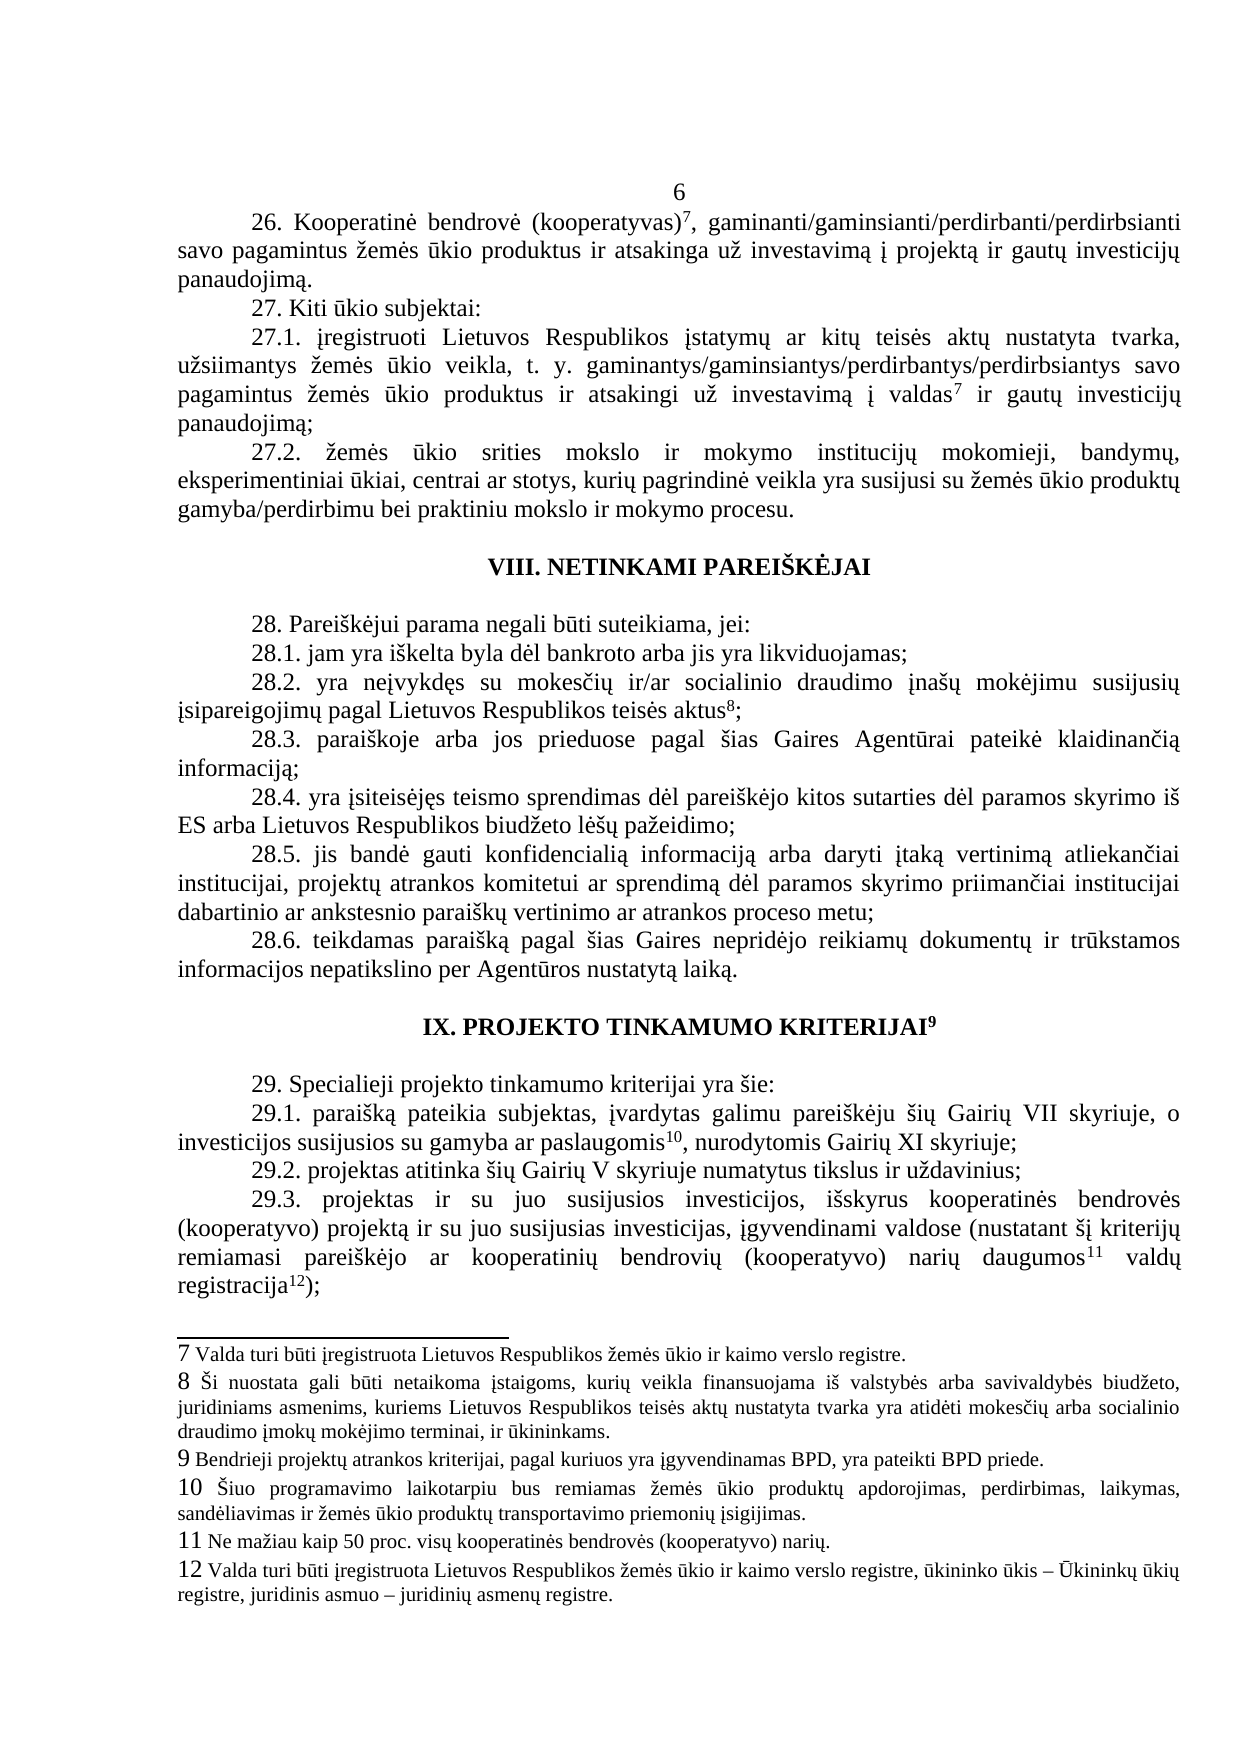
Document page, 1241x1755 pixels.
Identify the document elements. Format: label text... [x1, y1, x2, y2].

text Šiuo programavimo laikotarpiu bus remiamas žemės ūkio produktų apdorojimas, perdirbimas, laikymas, sandėliavimas ir žemės ūkio produktų transportavimo priemonių įsigijimas. [177, 1472, 1181, 1525]
text 27. Kiti ūkio subjektai: [177, 293, 1181, 322]
text Ne mažiau kaip 50 proc. visų kooperatinės bendrovės (kooperatyvo) narių. [177, 1525, 1181, 1554]
text Ši nuostata gali būti netaikoma įstaigoms, kurių veikla finansuojama iš valstybės arba savivaldybės biudžeto, juridiniams asmenims, kuriems Lietuvos Respublikos teisės aktų nustatyta tvarka yra atidėti mokesčių arba socialinio draudimo įmokų mokėjimo terminai, ir ūkininkams. [177, 1366, 1181, 1443]
text 28.1. jam yra iškelta byla dėl bankroto arba jis yra likviduojamas; [177, 638, 1181, 667]
text 27.1. įregistruoti Lietuvos Respublikos įstatymų ar kitų teisės aktų nustatyta tvarka, užsiimantys žemės ūkio veikla, t. y. gaminantys/gaminsiantys/perdirbantys/perdirbsiantys savo pagamintus žemės ūkio produktus ir atsakingi už investavimą į valdas7 ir gautų investicijų panaudojimą; [177, 322, 1181, 437]
text 29.1. paraišką pateikia subjektas, įvardytas galimu pareiškėju šių Gairių VII skyriuje, o investicijos susijusios su gamyba ar paslaugomis, nurodytomis Gairių XI skyriuje; [177, 1098, 1181, 1155]
text 26. Kooperatinė bendrovė (kooperatyvas), gaminanti/gaminsianti/perdirbanti/perdirbsianti savo pagamintus žemės ūkio produktus ir atsakinga už investavimą į projektą ir gautų investicijų panaudojimą. [177, 207, 1181, 293]
text VIII. NETINKAMI PAREIŠKĖJAI [177, 552, 1181, 580]
text 29.2. projektas atitinka šių Gairių V skyriuje numatytus tikslus ir uždavinius; [177, 1155, 1181, 1184]
text Valda turi būti įregistruota Lietuvos Respublikos žemės ūkio ir kaimo verslo registre, ūkininko ūkis – Ūkininkų ūkių registre, juridinis asmuo – juridinių asmenų registre. [177, 1554, 1181, 1606]
text IX. PROJEKTO TINKAMUMO KRITERIJAI [177, 1012, 1181, 1040]
text 29.3. projektas ir su juo susijusios investicijos, išskyrus kooperatinės bendrovės (kooperatyvo) projektą ir su juo susijusias investicijas, įgyvendinami valdose (nustatant šį kriterijų remiamasi pareiškėjo ar kooperatinių bendrovių (kooperatyvo) narių daugumos valdų registracija); [177, 1184, 1181, 1299]
text 28.3. paraiškoje arba jos prieduose pagal šias Gaires Agentūrai pateikė klaidinančią informaciją; [177, 724, 1181, 782]
text Valda turi būti įregistruota Lietuvos Respublikos žemės ūkio ir kaimo verslo registre. [177, 1338, 1181, 1366]
text 28.2. yra neįvykdęs su mokesčių ir/ar socialinio draudimo įnašų mokėjimu susijusių įsipareigojimų pagal Lietuvos Respublikos teisės aktus; [177, 667, 1181, 724]
text Bendrieji projektų atrankos kriterijai, pagal kuriuos yra įgyvendinamas BPD, yra pateikti BPD priede. [177, 1443, 1181, 1472]
text 28.6. teikdamas paraišką pagal šias Gaires nepridėjo reikiamų dokumentų ir trūkstamos informacijos nepatikslino per Agentūros nustatytą laiką. [177, 925, 1181, 983]
text 27.2. žemės ūkio srities mokslo ir mokymo institucijų mokomieji, bandymų, eksperimentiniai ūkiai, centrai ar stotys, kurių pagrindinė veikla yra susijusi su žemės ūkio produktų gamyba/perdirbimu bei praktiniu mokslo ir mokymo procesu. [177, 437, 1181, 523]
text 28.4. yra įsiteisėjęs teismo sprendimas dėl pareiškėjo kitos sutarties dėl paramos skyrimo iš ES arba Lietuvos Respublikos biudžeto lėšų pažeidimo; [177, 782, 1181, 839]
text 29. Specialieji projekto tinkamumo kriterijai yra šie: [177, 1069, 1181, 1098]
text 28. Pareiškėjui parama negali būti suteikiama, jei: [177, 609, 1181, 638]
text 28.5. jis bandė gauti konfidencialią informaciją arba daryti įtaką vertinimą atliekančiai institucijai, projektų atrankos komitetui ar sprendimą dėl paramos skyrimo priimančiai institucijai dabartinio ar ankstesnio paraiškų vertinimo ar atrankos proceso metu; [177, 839, 1181, 925]
